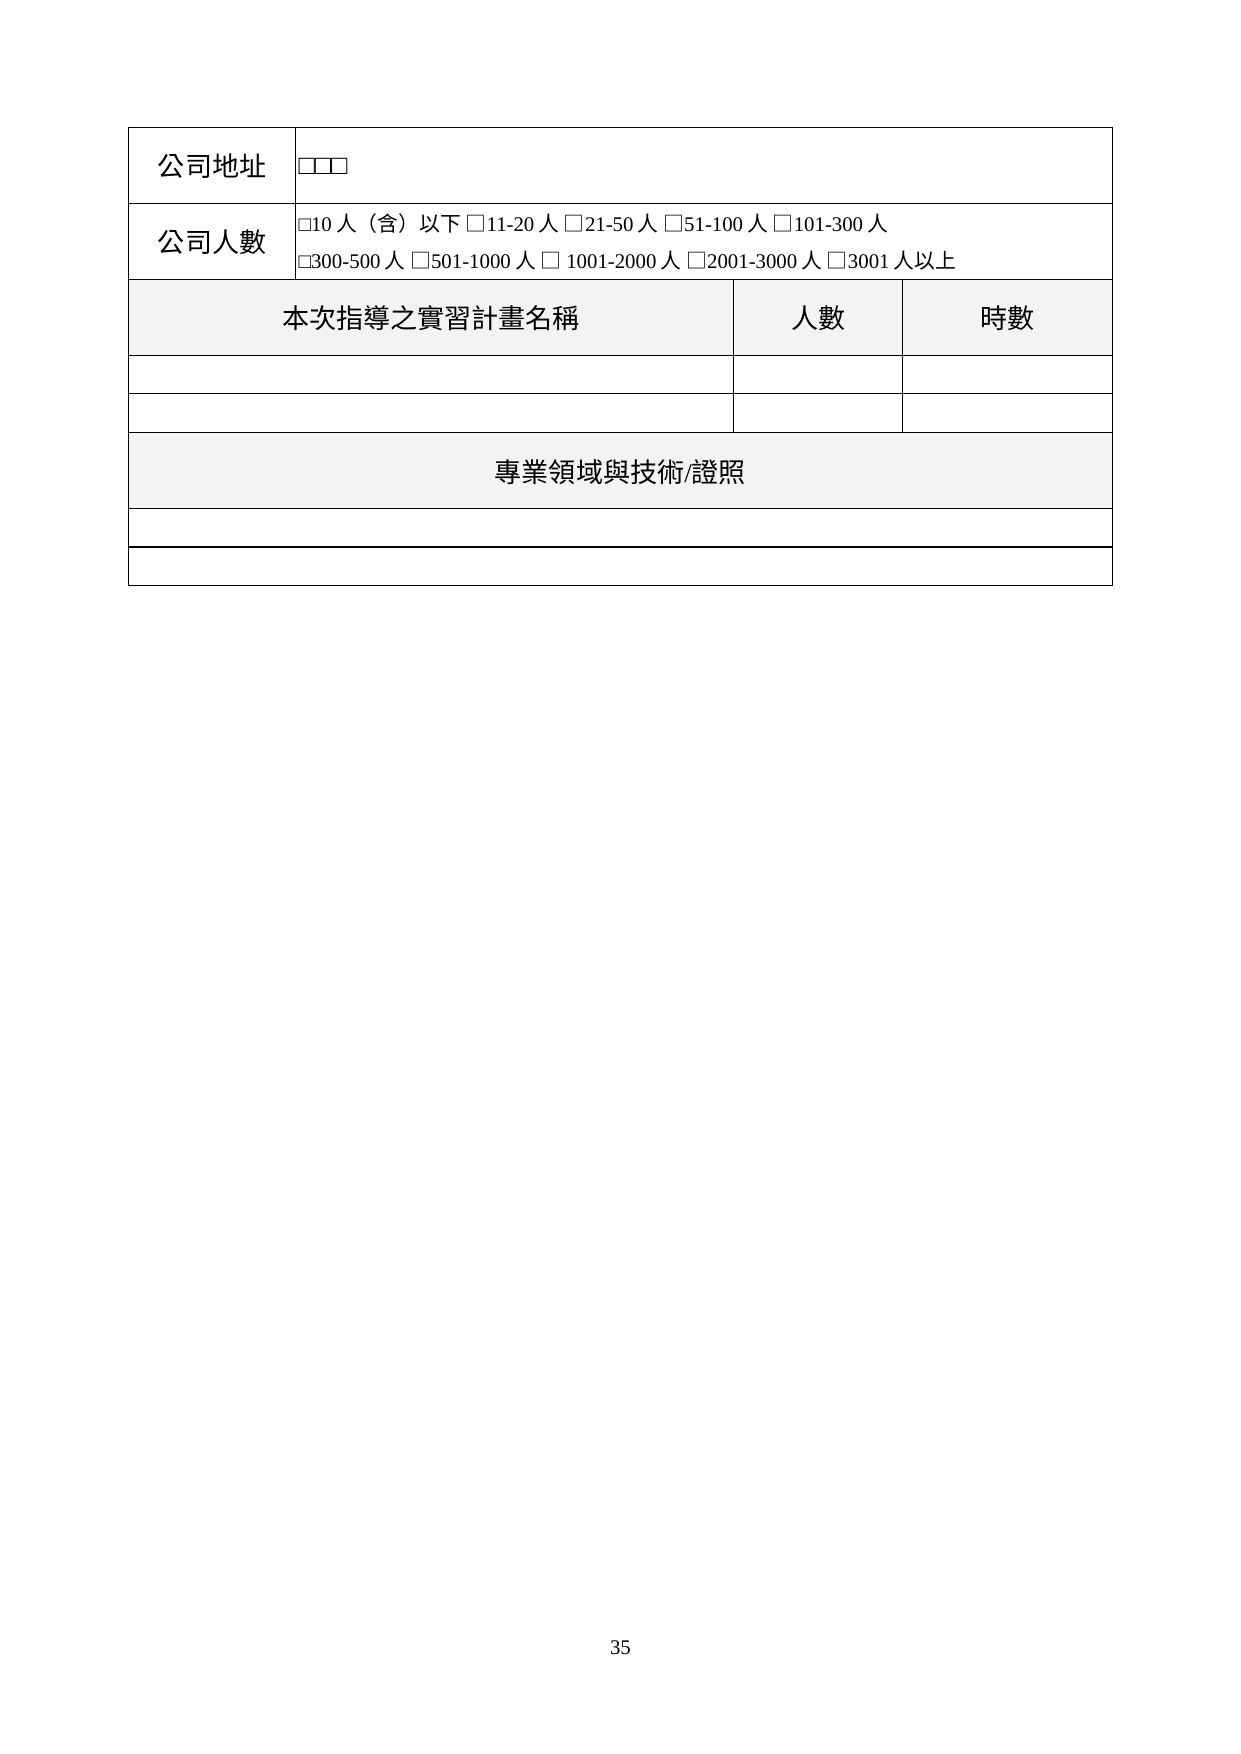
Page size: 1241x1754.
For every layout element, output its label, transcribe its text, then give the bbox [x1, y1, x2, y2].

table_cell [129, 509, 1112, 546]
table_cell [734, 356, 902, 393]
table_cell 時數 [903, 280, 1112, 355]
table_cell 人數 [734, 280, 902, 355]
table_cell [903, 356, 1112, 393]
table_cell 公司地址 [129, 128, 295, 203]
table_cell [129, 548, 1112, 585]
table_cell [129, 356, 733, 393]
table_cell □□□ [296, 128, 1112, 203]
table_cell 專業領域與技術/證照 [129, 433, 1112, 508]
table_cell 本次指導之實習計畫名稱 [129, 280, 733, 355]
table_cell [903, 394, 1112, 432]
table_cell [734, 394, 902, 432]
table_cell 公司人數 [129, 204, 295, 279]
table_cell [129, 394, 733, 432]
table_cell □10人（含）以下 □11-20人 □21-50人 □51-100人 □101-300人 □300-500人 □501-1000人 □ 1001-2000人 □2001-3000人 □3001人以上 [296, 204, 1112, 279]
